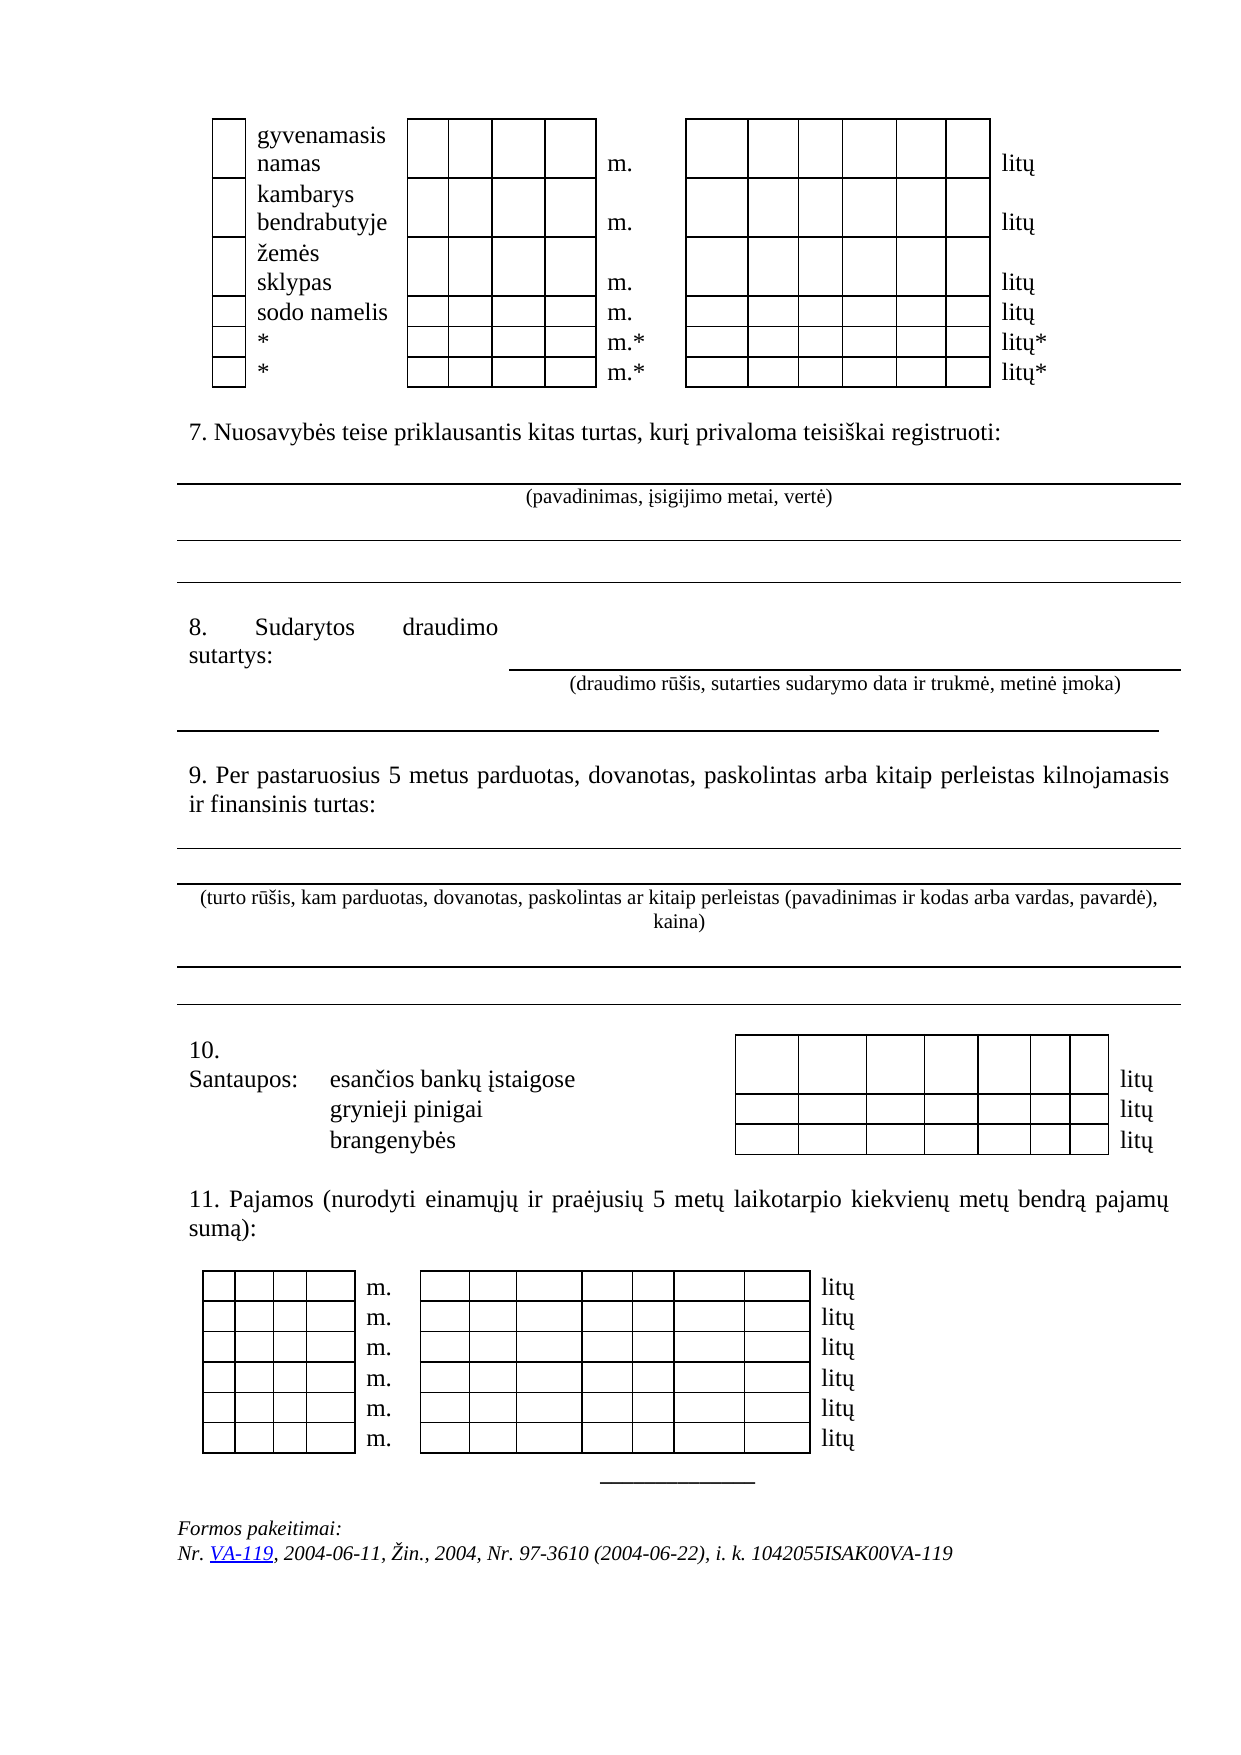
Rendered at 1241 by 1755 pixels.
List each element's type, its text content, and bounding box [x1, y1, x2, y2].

table_cell [177, 700, 1159, 730]
table_cell [675, 1393, 744, 1422]
table_cell [421, 1332, 469, 1361]
table_cell * [246, 356, 407, 386]
table_cell [748, 1005, 754, 1034]
table_cell [963, 1005, 970, 1034]
table_cell [583, 1272, 632, 1300]
table_cell [1014, 1005, 1020, 1034]
table_cell [583, 1302, 632, 1331]
table_cell [470, 1363, 516, 1391]
table_cell [745, 1272, 809, 1300]
table_cell [773, 1005, 777, 1034]
table_cell [177, 236, 212, 295]
table_cell [213, 358, 245, 386]
table_cell litų [811, 1270, 1181, 1300]
table_cell [177, 1270, 202, 1300]
table_cell [470, 1302, 516, 1331]
table_cell [1080, 1005, 1088, 1034]
table_cell [687, 120, 747, 177]
table_cell litų [811, 1300, 1181, 1331]
table_cell [749, 358, 798, 386]
table_cell [236, 1332, 273, 1361]
table_cell [177, 1005, 723, 1034]
table_cell [1167, 1005, 1181, 1034]
table_cell (pavadinimas, įsigijimo metai, vertė) [177, 485, 1181, 508]
table_cell [633, 1302, 673, 1331]
table_cell [1071, 1125, 1108, 1153]
table_cell [177, 1361, 202, 1391]
table_cell [724, 1005, 728, 1034]
table_cell [204, 1363, 234, 1391]
table_cell [947, 327, 989, 356]
table_cell [914, 1005, 921, 1034]
table_cell [843, 120, 896, 177]
table_cell [1109, 1005, 1119, 1034]
table_cell [799, 1095, 866, 1123]
table_cell [990, 1005, 994, 1034]
table_cell [1095, 1005, 1101, 1034]
table_cell [799, 327, 842, 356]
table_cell [831, 1005, 837, 1034]
table_cell [517, 1332, 581, 1361]
table_cell [1163, 700, 1167, 730]
table_cell m. [597, 295, 685, 326]
table_cell [937, 1005, 942, 1034]
table_cell [953, 1005, 958, 1034]
table_cell [1030, 1005, 1038, 1034]
table_cell [177, 730, 1181, 760]
table_cell [177, 295, 212, 326]
table_cell [408, 297, 448, 326]
table_cell [925, 1125, 977, 1153]
table_cell [449, 297, 491, 326]
table_cell [274, 1302, 306, 1331]
table_cell litų [991, 177, 1181, 236]
table_cell [408, 358, 448, 386]
table_cell [408, 179, 448, 236]
table_cell [177, 118, 212, 177]
table_cell [675, 1302, 744, 1331]
table_cell [781, 1005, 785, 1034]
table_cell m. [597, 118, 685, 177]
table_cell [736, 1125, 798, 1153]
table_cell [799, 120, 842, 177]
table_cell m.* [597, 356, 685, 386]
text Nr. VA-119, 2004-06-11, Žin., 2004, Nr. 97-3610 (2004-06-22), i. k. 1042055ISAK00VA-119 [177, 1540, 1177, 1564]
table_cell litų [1109, 1093, 1181, 1123]
table_cell [177, 849, 1181, 883]
table_cell m.* [597, 326, 685, 356]
table_cell [633, 1423, 673, 1452]
table_cell [900, 1005, 906, 1034]
table_cell [1071, 1036, 1108, 1093]
table_cell [421, 1423, 469, 1452]
table_cell [745, 1393, 809, 1422]
table_cell [307, 1423, 354, 1452]
table_cell [236, 1302, 273, 1331]
table_cell [842, 1005, 847, 1034]
table_cell [871, 386, 1181, 417]
table_cell litų [811, 1331, 1181, 1361]
table_cell [675, 1363, 744, 1391]
table_cell [177, 1300, 202, 1331]
table_cell (turto rūšis, kam parduotas, dovanotas, paskolintas ar kitaip perleistas (pavadinimas ir kodas arba vardas, pavardė), kaina) [177, 885, 1181, 933]
table_cell [177, 1154, 1181, 1184]
table_cell [799, 297, 842, 326]
table_cell [177, 177, 212, 236]
table_cell [687, 179, 747, 236]
table_cell [546, 297, 595, 326]
table_cell [843, 179, 896, 236]
table_cell litų* [991, 356, 1181, 386]
table_cell (draudimo rūšis, sutarties sudarymo data ir trukmė, metinė įmoka) [509, 671, 1181, 699]
table_cell 9. Per pastaruosius 5 metus parduotas, dovanotas, paskolintas arba kitaip perleistas kilnojamasis ir finansinis turtas: [177, 760, 1181, 818]
table_cell [408, 120, 448, 177]
table_cell [1051, 1005, 1055, 1034]
table_cell [799, 179, 842, 236]
table_cell [947, 120, 989, 177]
text Formos pakeitimai: [177, 1516, 1177, 1540]
table_cell [177, 583, 1181, 612]
table_cell [449, 120, 491, 177]
table_cell [978, 1005, 987, 1034]
table_cell [449, 179, 491, 236]
table_cell [843, 297, 896, 326]
table_cell [177, 1331, 202, 1361]
table_cell [177, 669, 509, 699]
table_cell esančios bankų įstaigose [318, 1034, 735, 1093]
table_cell [785, 1005, 791, 1034]
table_cell [749, 120, 798, 177]
table_cell [177, 818, 1181, 848]
table_cell [177, 386, 871, 417]
table_cell [732, 1005, 736, 1034]
table_cell [517, 1363, 581, 1391]
table_cell [1071, 1095, 1108, 1123]
table_cell [858, 1005, 863, 1034]
table_cell [213, 327, 245, 356]
table_cell [546, 179, 595, 236]
table_cell [1101, 1005, 1108, 1034]
table_cell litų [1109, 1034, 1181, 1093]
table_cell [867, 1125, 924, 1153]
table_cell litų [811, 1361, 1181, 1391]
table_cell [204, 1393, 234, 1422]
table_cell [583, 1423, 632, 1452]
table_cell m. [597, 177, 685, 236]
table_cell [213, 120, 245, 177]
table_cell [633, 1272, 673, 1300]
table_cell [213, 297, 245, 326]
table_cell sodo namelis [246, 295, 407, 326]
table_cell [449, 238, 491, 295]
table_cell litų [811, 1422, 1181, 1452]
table_cell [929, 1005, 937, 1034]
table_cell [749, 297, 798, 326]
table_cell m. [356, 1270, 420, 1300]
table_cell [177, 445, 1181, 483]
table_cell [177, 933, 1181, 966]
table_cell [949, 1005, 953, 1034]
table_cell [799, 238, 842, 295]
table_cell [979, 1036, 1030, 1093]
table_cell [675, 1272, 744, 1300]
table_cell [493, 297, 544, 326]
table_cell [1070, 1005, 1080, 1034]
table_cell [583, 1363, 632, 1391]
table_cell [745, 1423, 809, 1452]
table_cell [822, 1005, 826, 1034]
table_cell [843, 358, 896, 386]
table_cell [897, 358, 945, 386]
table_cell [897, 120, 945, 177]
table_cell [274, 1363, 306, 1391]
table_cell [517, 1272, 581, 1300]
table_cell [470, 1332, 516, 1361]
table_cell [897, 327, 945, 356]
table_cell [509, 612, 1181, 669]
table_cell [449, 327, 491, 356]
table_cell [799, 1036, 866, 1093]
table_cell [307, 1272, 354, 1300]
table_cell [1159, 700, 1163, 730]
table_cell [408, 327, 448, 356]
table_cell [307, 1302, 354, 1331]
table_cell [421, 1393, 469, 1422]
table_cell [947, 358, 989, 386]
table_cell [470, 1393, 516, 1422]
table_cell [843, 327, 896, 356]
table_cell [871, 1005, 876, 1034]
table_cell [204, 1423, 234, 1452]
table_cell [979, 1125, 1030, 1153]
table_cell [583, 1393, 632, 1422]
table_cell 7. Nuosavybės teise priklausantis kitas turtas, kurį privaloma teisiškai registruoti: [177, 417, 1181, 445]
table_cell [687, 327, 747, 356]
table_cell 8. Sudarytos draudimo sutartys: [177, 612, 509, 669]
table_cell [675, 1332, 744, 1361]
table_cell [493, 120, 544, 177]
table_cell [213, 238, 245, 295]
table_cell [799, 1005, 803, 1034]
table_cell litų [1109, 1123, 1181, 1153]
table_cell [1119, 1005, 1156, 1034]
table_cell [177, 509, 1181, 540]
table_cell [236, 1363, 273, 1391]
table_cell [815, 1005, 822, 1034]
table_cell [761, 1005, 765, 1034]
table_cell [307, 1363, 354, 1391]
table_cell [687, 238, 747, 295]
table_cell [925, 1005, 929, 1034]
table_cell [749, 179, 798, 236]
table_cell [204, 1302, 234, 1331]
table_cell [897, 297, 945, 326]
table_cell [177, 541, 1181, 581]
table_cell kambarys bendrabutyje [246, 177, 407, 236]
table_cell [889, 1005, 896, 1034]
table_cell [947, 179, 989, 236]
table_cell [745, 1332, 809, 1361]
table_cell [546, 120, 595, 177]
table_cell [909, 1005, 914, 1034]
table_cell [765, 1005, 773, 1034]
table_cell [843, 238, 896, 295]
table_cell [177, 1093, 318, 1123]
table_cell [958, 1005, 963, 1034]
table_cell [449, 358, 491, 386]
table_cell [1023, 1005, 1027, 1034]
table_cell [1031, 1125, 1069, 1153]
table_cell [799, 1125, 866, 1153]
table_cell [177, 1422, 202, 1452]
table_cell [979, 1095, 1030, 1123]
table_cell m. [356, 1422, 420, 1452]
table_cell [493, 238, 544, 295]
table_cell [749, 327, 798, 356]
table_cell [1031, 1036, 1069, 1093]
table_cell [791, 1005, 795, 1034]
table_cell [213, 179, 245, 236]
table_cell [854, 1005, 858, 1034]
table_cell [274, 1393, 306, 1422]
table_cell [745, 1302, 809, 1331]
table_cell [236, 1423, 273, 1452]
table_cell [517, 1423, 581, 1452]
table_cell [806, 1005, 810, 1034]
table_cell [675, 1423, 744, 1452]
table_cell [867, 1036, 924, 1093]
table_cell [633, 1393, 673, 1422]
table_cell litų [991, 236, 1181, 295]
table_cell [633, 1332, 673, 1361]
table_cell [736, 1036, 798, 1093]
table_cell [236, 1272, 273, 1300]
table_cell [493, 358, 544, 386]
table_cell [1003, 1005, 1010, 1034]
table_cell m. [597, 236, 685, 295]
table_cell * [246, 326, 407, 356]
table_cell [546, 358, 595, 386]
table_cell [470, 1423, 516, 1452]
table_cell [838, 1005, 842, 1034]
table_cell 10. Santaupos: [177, 1034, 318, 1093]
table_cell [177, 968, 1181, 1003]
table_cell [583, 1332, 632, 1361]
table_cell [546, 238, 595, 295]
table_cell [880, 1005, 886, 1034]
table_cell [421, 1272, 469, 1300]
table_cell [1031, 1095, 1069, 1123]
table_cell [947, 297, 989, 326]
table_cell žemės sklypas [246, 236, 407, 295]
table_cell [745, 1363, 809, 1391]
table_cell [925, 1095, 977, 1123]
text ______________ [177, 1453, 1177, 1488]
table_cell litų [991, 118, 1181, 177]
table_cell [925, 1036, 977, 1093]
table_cell [307, 1332, 354, 1361]
table_cell [274, 1272, 306, 1300]
table_cell [204, 1332, 234, 1361]
table_cell [799, 358, 842, 386]
table_cell [994, 1005, 1003, 1034]
table_cell [236, 1393, 273, 1422]
table_cell [421, 1302, 469, 1331]
table_cell [408, 238, 448, 295]
table_cell [1163, 1005, 1167, 1034]
table_cell [897, 179, 945, 236]
table_cell [826, 1005, 831, 1034]
table_cell [687, 358, 747, 386]
table_cell [517, 1393, 581, 1422]
table_cell m. [356, 1331, 420, 1361]
table_cell litų [991, 295, 1181, 326]
table_cell [307, 1393, 354, 1422]
table_cell [177, 326, 212, 356]
table_cell [1159, 1005, 1163, 1034]
table_cell [942, 1005, 946, 1034]
table_cell [847, 1005, 851, 1034]
table_cell litų [811, 1391, 1181, 1422]
table_cell [1038, 1005, 1051, 1034]
table_cell [749, 238, 798, 295]
table_cell [736, 1095, 798, 1123]
table_cell m. [356, 1300, 420, 1331]
table_cell [177, 356, 212, 386]
table_cell [470, 1272, 516, 1300]
table_cell grynieji pinigai [318, 1093, 735, 1123]
table_cell [744, 1005, 748, 1034]
table_cell [867, 1095, 924, 1123]
table_cell m. [356, 1391, 420, 1422]
table_cell [421, 1363, 469, 1391]
table_cell litų* [991, 326, 1181, 356]
table_cell [274, 1332, 306, 1361]
table_cell [493, 179, 544, 236]
table_cell m. [356, 1361, 420, 1391]
table_cell gyvenamasis namas [246, 118, 407, 177]
table_cell [1167, 700, 1181, 730]
table_cell [517, 1302, 581, 1331]
table_cell [546, 327, 595, 356]
table_cell [274, 1423, 306, 1452]
table_cell [204, 1272, 234, 1300]
table_cell 11. Pajamos (nurodyti einamųjų ir praėjusių 5 metų laikotarpio kiekvienų metų bendrą pajamų sumą): [177, 1184, 1181, 1241]
table_cell [177, 1123, 318, 1153]
table_cell [736, 1005, 741, 1034]
table_cell [633, 1363, 673, 1391]
table_cell [1063, 1005, 1070, 1034]
table_cell [867, 1005, 871, 1034]
table_cell [1010, 1005, 1014, 1034]
table_cell [947, 238, 989, 295]
table_cell [897, 238, 945, 295]
table_cell [493, 327, 544, 356]
table_cell [810, 1005, 814, 1034]
table_cell [896, 1005, 900, 1034]
table_cell [177, 1391, 202, 1422]
table_cell [863, 1005, 867, 1034]
table_cell brangenybės [318, 1123, 735, 1153]
table_cell [1055, 1005, 1059, 1034]
table_cell [687, 297, 747, 326]
table_cell [177, 1241, 1181, 1270]
table_cell [1088, 1005, 1094, 1034]
table_cell [876, 1005, 880, 1034]
table_cell [970, 1005, 974, 1034]
